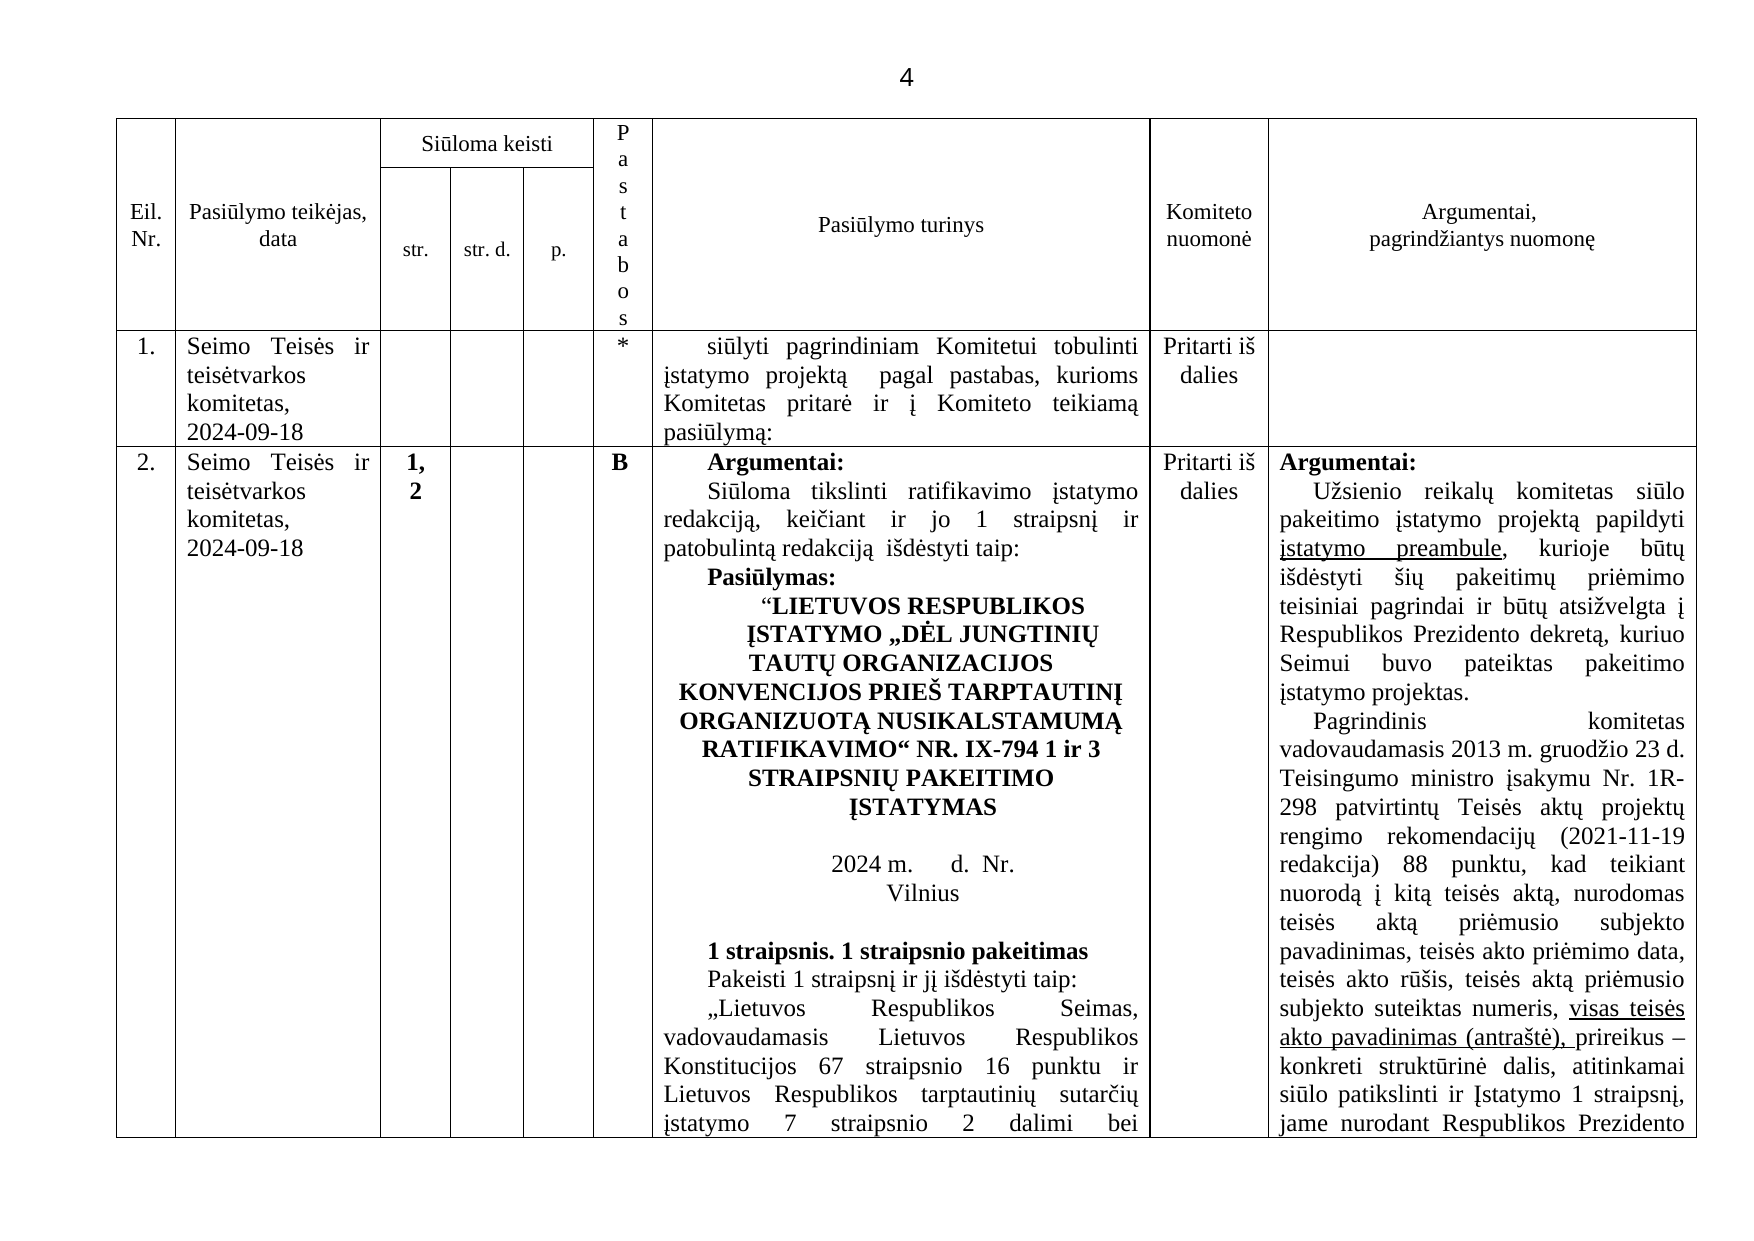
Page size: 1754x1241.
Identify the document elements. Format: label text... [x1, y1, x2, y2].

table_cell Pritarti iš dalies [1151, 447, 1268, 1137]
table_cell [451, 447, 523, 1137]
table_header Komiteto nuomonė [1151, 119, 1268, 330]
table_header Eil. Nr. [117, 119, 175, 330]
table_cell * [594, 331, 652, 446]
table_cell 1. [117, 331, 175, 446]
table_cell 1, 2 [381, 447, 450, 1137]
table_cell Seimo Teisės ir teisėtvarkos komitetas, 2024-09-18 [176, 447, 380, 1137]
table_cell siūlyti pagrindiniam Komitetui tobulinti įstatymo projektą pagal pastabas, kurioms Komitetas pritarė ir į Komiteto teikiamą pasiūlymą: [653, 331, 1149, 446]
table_cell [381, 331, 450, 446]
table_header Argumentai, pagrindžiantys nuomonę [1269, 119, 1696, 330]
table_cell [524, 331, 593, 446]
table_cell [451, 331, 523, 446]
table_header Siūloma keisti [381, 119, 593, 167]
table_cell Seimo Teisės ir teisėtvarkos komitetas, 2024-09-18 [176, 331, 380, 446]
table_cell B [594, 447, 652, 1137]
table_cell [1269, 331, 1696, 446]
table_cell str. [381, 168, 450, 330]
table_header Pasiūlymo turinys [653, 119, 1149, 330]
table_header Pastabos [594, 119, 652, 330]
table_header Pasiūlymo teikėjas, data [176, 119, 380, 330]
table_cell 2. [117, 447, 175, 1137]
table_cell str. d. [451, 168, 523, 330]
table_cell [524, 447, 593, 1137]
table_cell Pritarti iš dalies [1151, 331, 1268, 446]
table_cell Argumentai: Užsienio reikalų komitetas siūlo pakeitimo įstatymo projektą papildyti įstatymo preambule, kurioje būtų išdėstyti šių pakeitimų priėmimo teisiniai pagrindai ir būtų atsižvelgta į Respublikos Prezidento dekretą, kuriuo Seimui buvo pateiktas pakeitimo įstatymo projektas. Pagrindinis komitetas vadovaudamasis 2013 m. gruodžio 23 d. Teisingumo ministro įsakymu Nr. 1R-298 patvirtintų Teisės aktų projektų rengimo rekomendacijų (2021-11-19 redakcija) 88 punktu, kad teikiant nuorodą į kitą teisės aktą, nurodomas teisės aktą priėmusio subjekto pavadinimas, teisės akto priėmimo data, teisės akto rūšis, teisės aktą priėmusio subjekto suteiktas numeris, visas teisės akto pavadinimas (antraštė), prireikus – konkreti struktūrinė dalis, atitinkamai siūlo patikslinti ir Įstatymo 1 straipsnį, jame nurodant Respublikos Prezidento [1269, 447, 1696, 1137]
table_cell p. [524, 168, 593, 330]
table_cell Argumentai: Siūloma tikslinti ratifikavimo įstatymo redakciją, keičiant ir jo 1 straipsnį ir patobulintą redakciją išdėstyti taip: Pasiūlymas: “LIETUVOS RESPUBLIKOS ĮSTATYMO „DĖL JUNGTINIŲ TAUTŲ ORGANIZACIJOS KONVENCIJOS PRIEŠ TARPTAUTINĮ ORGANIZUOTĄ NUSIKALSTAMUMĄ RATIFIKAVIMO“ NR. IX-794 1 ir 3 STRAIPSNIŲ PAKEITIMO ĮSTATYMAS 2024 m. d. Nr. Vilnius 1 straipsnis. 1 straipsnio pakeitimas Pakeisti 1 straipsnį ir jį išdėstyti taip: „Lietuvos Respublikos Seimas, vadovaudamasis Lietuvos Respublikos Konstitucijos 67 straipsnio 16 punktu ir Lietuvos Respublikos tarptautinių sutarčių įstatymo 7 straipsnio 2 dalimi bei [653, 447, 1149, 1137]
